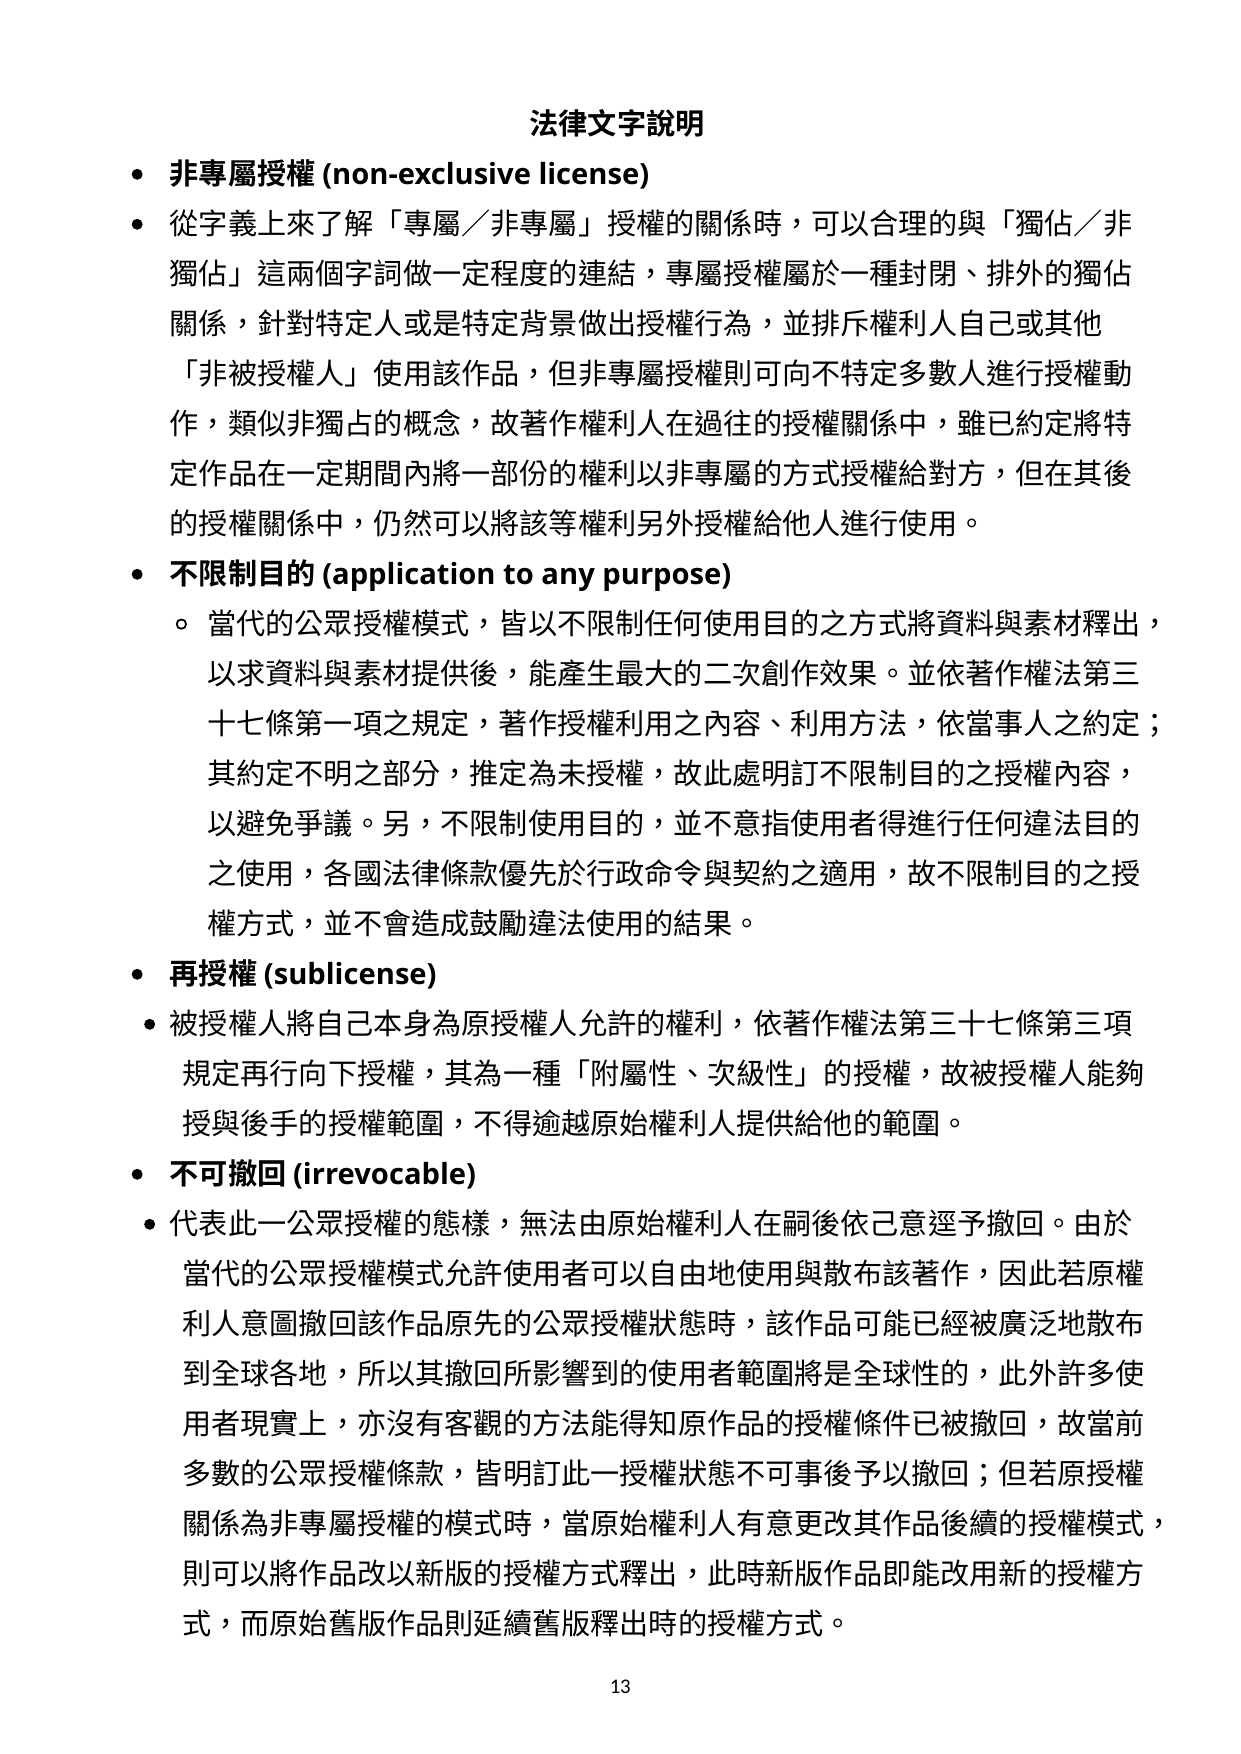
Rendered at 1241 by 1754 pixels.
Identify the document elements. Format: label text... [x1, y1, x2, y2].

list 不可撤回 (irrevocable) [132, 1144, 1146, 1194]
list 代表此一公眾授權的態樣，無法由原始權利人在嗣後依己意逕予撤回。由於當代的公眾授權模式允許使用者可以自由地使用與散布該著作，因此若原權利人意圖撤回該作品原先的公眾授權狀態時，該作品可能已經被廣泛地散布到全球各地，所以其撤回所影響到的使用者範圍將是全球性的，此外許多使用者現實上，亦沒有客觀的方法能得知原作品的授權條件已被撤回，故當前多數的公眾授權條款，皆明訂此一授權狀態不可事後予以撤回；但若原授權關係為非專屬授權的模式時，當原始權利人有意更改其作品後續的授權模式，則可以將作品改以新版的授權方式釋出，此時新版作品即能改用新的授權方式，而原始舊版作品則延續舊版釋出時的授權方式。 [144, 1194, 1146, 1644]
list 再授權 (sublicense) [132, 944, 1146, 994]
list 被授權人將自己本身為原授權人允許的權利，依著作權法第三十七條第三項規定再行向下授權，其為一種「附屬性、次級性」的授權，故被授權人能夠授與後手的授權範圍，不得逾越原始權利人提供給他的範圍。 [144, 994, 1146, 1144]
text 法律文字說明 [94, 94, 1146, 144]
list 不限制目的 (application to any purpose) [132, 544, 1146, 594]
list 從字義上來了解「專屬／非專屬」授權的關係時，可以合理的與「獨佔／非獨佔」這兩個字詞做一定程度的連結，專屬授權屬於一種封閉、排外的獨佔關係，針對特定人或是特定背景做出授權行為，並排斥權利人自己或其他「非被授權人」使用該作品，但非專屬授權則可向不特定多數人進行授權動作，類似非獨占的概念，故著作權利人在過往的授權關係中，雖已約定將特定作品在一定期間內將一部份的權利以非專屬的方式授權給對方，但在其後的授權關係中，仍然可以將該等權利另外授權給他人進行使用。 [132, 194, 1146, 544]
list 非專屬授權 (non-exclusive license) [132, 144, 1146, 194]
list 當代的公眾授權模式，皆以不限制任何使用目的之方式將資料與素材釋出，以求資料與素材提供後，能產生最大的二次創作效果。並依著作權法第三十七條第一項之規定，著作授權利用之內容、利用方法，依當事人之約定；其約定不明之部分，推定為未授權，故此處明訂不限制目的之授權內容，以避免爭議。另，不限制使用目的，並不意指使用者得進行任何違法目的之使用，各國法律條款優先於行政命令與契約之適用，故不限制目的之授權方式，並不會造成鼓勵違法使用的結果。 [169, 594, 1146, 944]
